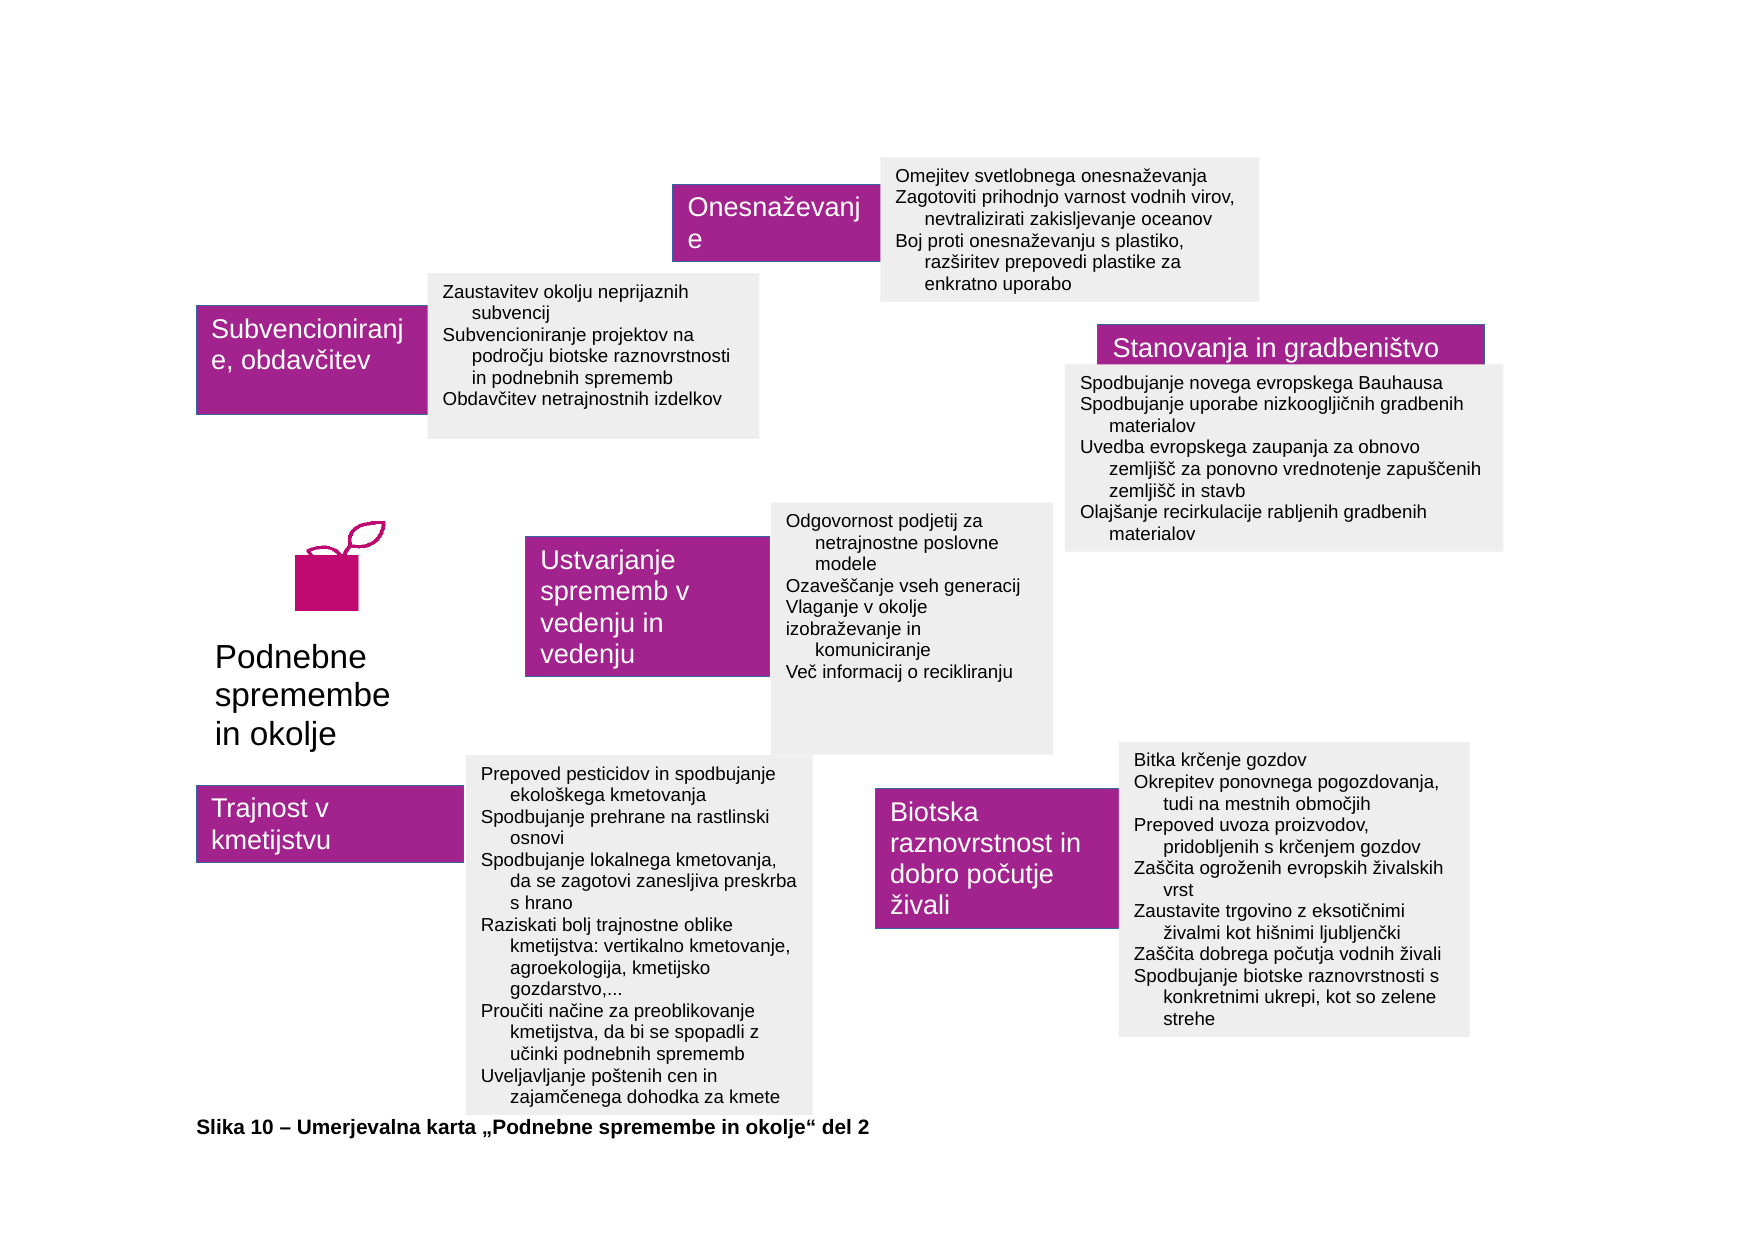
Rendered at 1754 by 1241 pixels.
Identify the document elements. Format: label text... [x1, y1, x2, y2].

text Slika 10 – Umerjevalna karta „Podnebne spremembe in okolje“ del 2 [196, 170, 1503, 1139]
picture [278, 510, 402, 613]
